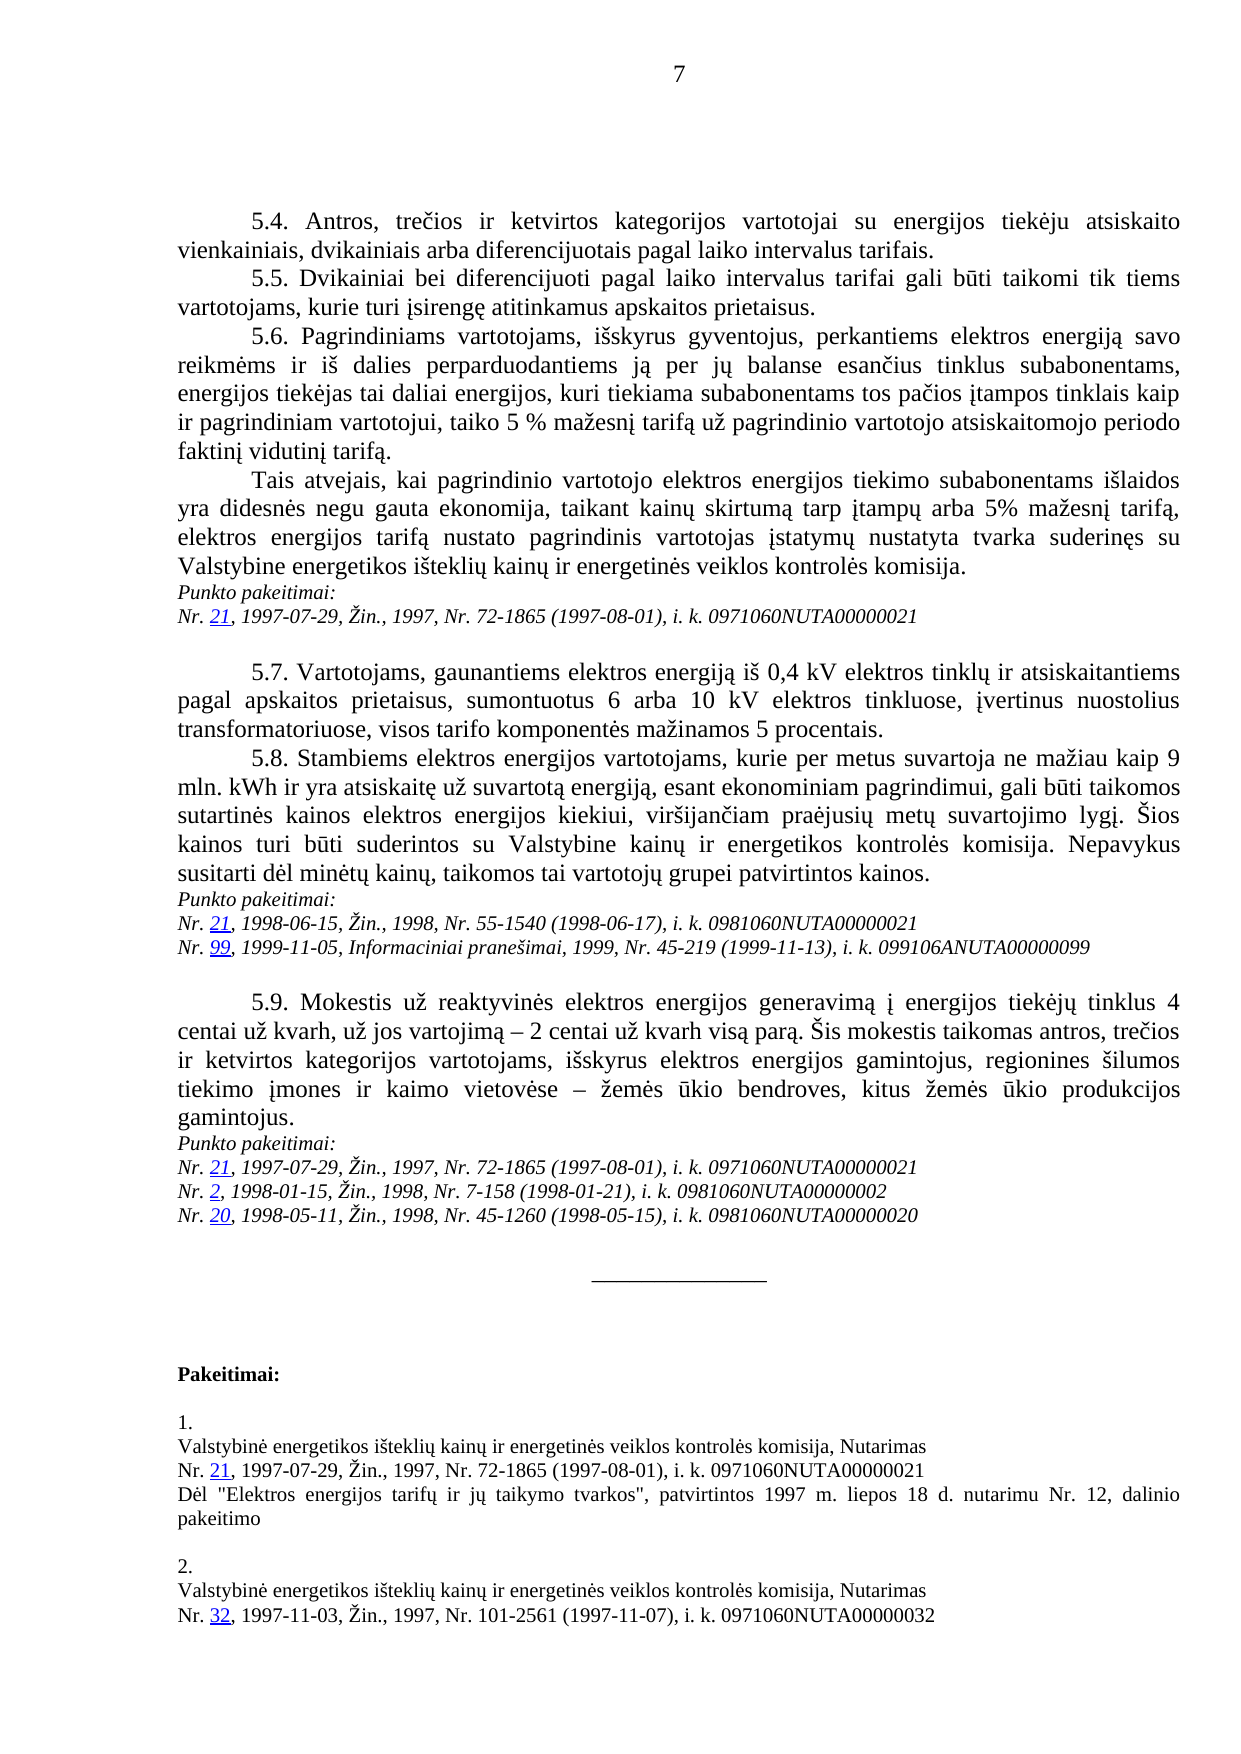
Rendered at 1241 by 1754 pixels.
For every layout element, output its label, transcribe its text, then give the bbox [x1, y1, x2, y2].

text 5.7. Vartotojams, gaunantiems elektros energiją iš 0,4 kV elektros tinklų ir atsiskaitantiems pagal apskaitos prietaisus, sumontuotus 6 arba 10 kV elektros tinkluose, įvertinus nuostolius transformatoriuose, visos tarifo komponentės mažinamos 5 procentais. [177, 657, 1181, 743]
text Nr. 21, 1997-07-29, Žin., 1997, Nr. 72-1865 (1997-08-01), i. k. 0971060NUTA00000021 [177, 1155, 1181, 1179]
text 5.9. Mokestis už reaktyvinės elektros energijos generavimą į energijos tiekėjų tinklus 4 centai už kvarh, už jos vartojimą – 2 centai už kvarh visą parą. Šis mokestis taikomas antros, trečios ir ketvirtos kategorijos vartotojams, išskyrus elektros energijos gamintojus, regionines šilumos tiekimo įmones ir kaimo vietovėse – žemės ūkio bendroves, kitus žemės ūkio produkcijos gamintojus. [177, 987, 1181, 1131]
text Valstybinė energetikos išteklių kainų ir energetinės veiklos kontrolės komisija, Nutarimas [177, 1434, 1181, 1458]
text 5.8. Stambiems elektros energijos vartotojams, kurie per metus suvartoja ne mažiau kaip 9 mln. kWh ir yra atsiskaitę už suvartotą energiją, esant ekonominiam pagrindimui, gali būti taikomos sutartinės kainos elektros energijos kiekiui, viršijančiam praėjusių metų suvartojimo lygį. Šios kainos turi būti suderintos su Valstybine kainų ir energetikos kontrolės komisija. Nepavykus susitarti dėl minėtų kainų, taikomos tai vartotojų grupei patvirtintos kainos. [177, 743, 1181, 887]
text 1. [177, 1410, 1181, 1434]
text Valstybinė energetikos išteklių kainų ir energetinės veiklos kontrolės komisija, Nutarimas [177, 1578, 1181, 1602]
text Pakeitimai: [177, 1362, 1181, 1386]
text Nr. 21, 1997-07-29, Žin., 1997, Nr. 72-1865 (1997-08-01), i. k. 0971060NUTA00000021 [177, 604, 1181, 628]
text Nr. 32, 1997-11-03, Žin., 1997, Nr. 101-2561 (1997-11-07), i. k. 0971060NUTA00000032 [177, 1602, 1181, 1627]
text Nr. 21, 1998-06-15, Žin., 1998, Nr. 55-1540 (1998-06-17), i. k. 0981060NUTA00000021 [177, 911, 1181, 935]
text Nr. 20, 1998-05-11, Žin., 1998, Nr. 45-1260 (1998-05-15), i. k. 0981060NUTA00000020 [177, 1203, 1181, 1227]
text Nr. 99, 1999-11-05, Informaciniai pranešimai, 1999, Nr. 45-219 (1999-11-13), i. k. 099106ANUTA00000099 [177, 935, 1181, 959]
text Nr. 2, 1998-01-15, Žin., 1998, Nr. 7-158 (1998-01-21), i. k. 0981060NUTA00000002 [177, 1179, 1181, 1203]
text 5.6. Pagrindiniams vartotojams, išskyrus gyventojus, perkantiems elektros energiją savo reikmėms ir iš dalies perparduodantiems ją per jų balanse esančius tinklus subabonentams, energijos tiekėjas tai daliai energijos, kuri tiekiama subabonentams tos pačios įtampos tinklais kaip ir pagrindiniam vartotojui, taiko 5 % mažesnį tarifą už pagrindinio vartotojo atsiskaitomojo periodo faktinį vidutinį tarifą. [177, 321, 1181, 465]
text Punkto pakeitimai: [177, 1131, 1181, 1155]
text 5.4. Antros, trečios ir ketvirtos kategorijos vartotojai su energijos tiekėju atsiskaito vienkainiais, dvikainiais arba diferencijuotais pagal laiko intervalus tarifais. [177, 206, 1181, 263]
text Punkto pakeitimai: [177, 887, 1181, 911]
text Dėl "Elektros energijos tarifų ir jų taikymo tvarkos", patvirtintos 1997 m. liepos 18 d. nutarimu Nr. 12, dalinio pakeitimo [177, 1482, 1181, 1530]
text ______________ [177, 1256, 1181, 1285]
text 5.5. Dvikainiai bei diferencijuoti pagal laiko intervalus tarifai gali būti taikomi tik tiems vartotojams, kurie turi įsirengę atitinkamus apskaitos prietaisus. [177, 263, 1181, 321]
text Punkto pakeitimai: [177, 580, 1181, 604]
text 2. [177, 1554, 1181, 1578]
text Nr. 21, 1997-07-29, Žin., 1997, Nr. 72-1865 (1997-08-01), i. k. 0971060NUTA00000021 [177, 1458, 1181, 1482]
text Tais atvejais, kai pagrindinio vartotojo elektros energijos tiekimo subabonentams išlaidos yra didesnės negu gauta ekonomija, taikant kainų skirtumą tarp įtampų arba 5% mažesnį tarifą, elektros energijos tarifą nustato pagrindinis vartotojas įstatymų nustatyta tvarka suderinęs su Valstybine energetikos išteklių kainų ir energetinės veiklos kontrolės komisija. [177, 465, 1181, 580]
